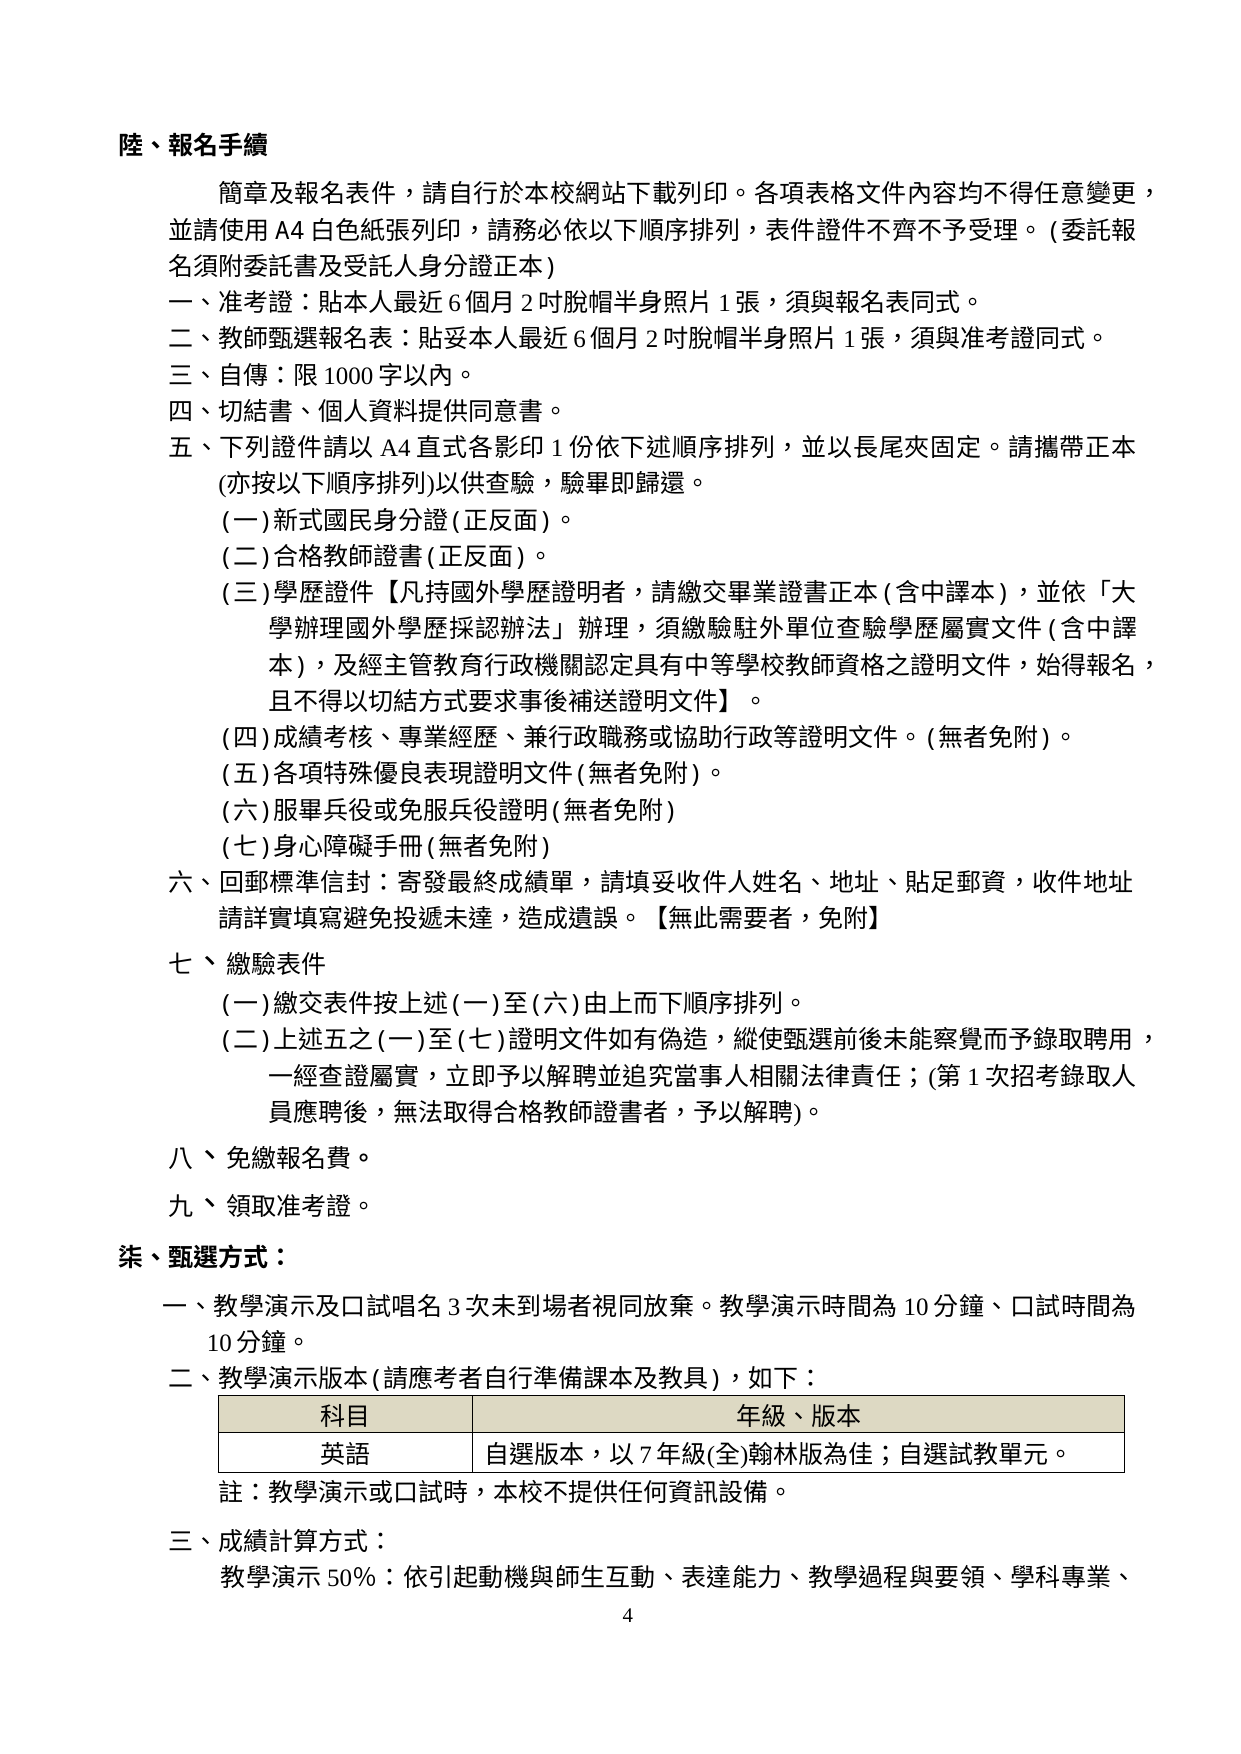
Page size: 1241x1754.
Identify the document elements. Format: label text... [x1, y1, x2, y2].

text 一、教學演示及口試唱名3次未到場者視同放棄。教學演示時間為10分鐘、口試時間為10分鐘。 [163, 1286, 1137, 1359]
text 三、自傳：限1000字以內。 [168, 355, 1137, 391]
text 柒、甄選方式： [118, 1237, 1137, 1274]
text (二)合格教師證書(正反面)。 [218, 536, 1137, 573]
text 簡章及報名表件，請自行於本校網站下載列印。各項表格文件內容均不得任意變更，並請使用A4白色紙張列印，請務必依以下順序排列，表件證件不齊不予受理。(委託報名須附委託書及受託人身分證正本) [168, 174, 1137, 283]
text (七)身心障礙手冊(無者免附) [218, 826, 1137, 863]
text 教學演示50％：依引起動機與師生互動、表達能力、教學過程與要領、學科專業、 [221, 1558, 1137, 1594]
text (四)成績考核、專業經歷、兼行政職務或協助行政等證明文件。(無者免附)。 [218, 718, 1137, 754]
text 註：教學演示或口試時，本校不提供任何資訊設備。 [218, 1473, 1137, 1509]
text (六)服畢兵役或免服兵役證明(無者免附) [218, 790, 1137, 826]
text 六、回郵標準信封：寄發最終成績單，請填妥收件人姓名、地址、貼足郵資，收件地址請詳實填寫避免投遞未達，造成遺誤。【無此需要者，免附】 [168, 863, 1137, 935]
text (一)新式國民身分證(正反面)。 [218, 500, 1137, 536]
text 九、領取准考證。 [168, 1177, 1137, 1225]
text 八、免繳報名費。 [168, 1128, 1137, 1177]
text 二、教學演示版本(請應考者自行準備課本及教具)，如下： [168, 1359, 1137, 1395]
text (三)學歷證件【凡持國外學歷證明者，請繳交畢業證書正本(含中譯本)，並依「大學辦理國外學歷採認辦法」辦理，須繳驗駐外單位查驗學歷屬實文件(含中譯本)，及經主管教育行政機關認定具有中等學校教師資格之證明文件，始得報名，且不得以切結方式要求事後補送證明文件】。 [218, 573, 1137, 718]
table_cell 英語 [219, 1433, 472, 1472]
text (二)上述五之(一)至(七)證明文件如有偽造，縱使甄選前後未能察覺而予錄取聘用，一經查證屬實，立即予以解聘並追究當事人相關法律責任；(第1次招考錄取人員應聘後，無法取得合格教師證書者，予以解聘)。 [218, 1020, 1137, 1128]
text (一)繳交表件按上述(一)至(六)由上而下順序排列。 [218, 983, 1137, 1020]
text 七、繳驗表件 [168, 935, 1137, 983]
text 四、切結書、個人資料提供同意書。 [168, 391, 1137, 428]
text 三、成績計算方式： [168, 1522, 1137, 1558]
text 一、准考證：貼本人最近6個月2吋脫帽半身照片1張，須與報名表同式。 [168, 283, 1137, 319]
text 二、教師甄選報名表：貼妥本人最近6個月2吋脫帽半身照片1張，須與准考證同式。 [168, 319, 1137, 355]
table_header 科目 [219, 1396, 472, 1432]
text 五、下列證件請以A4直式各影印1份依下述順序排列，並以長尾夾固定。請攜帶正本(亦按以下順序排列)以供查驗，驗畢即歸還。 [168, 428, 1137, 500]
text (五)各項特殊優良表現證明文件(無者免附)。 [218, 754, 1137, 790]
text 陸、報名手續 [118, 125, 1137, 161]
table_header 年級、版本 [473, 1396, 1124, 1432]
table_cell 自選版本，以7年級(全)翰林版為佳；自選試教單元。 [473, 1433, 1124, 1472]
